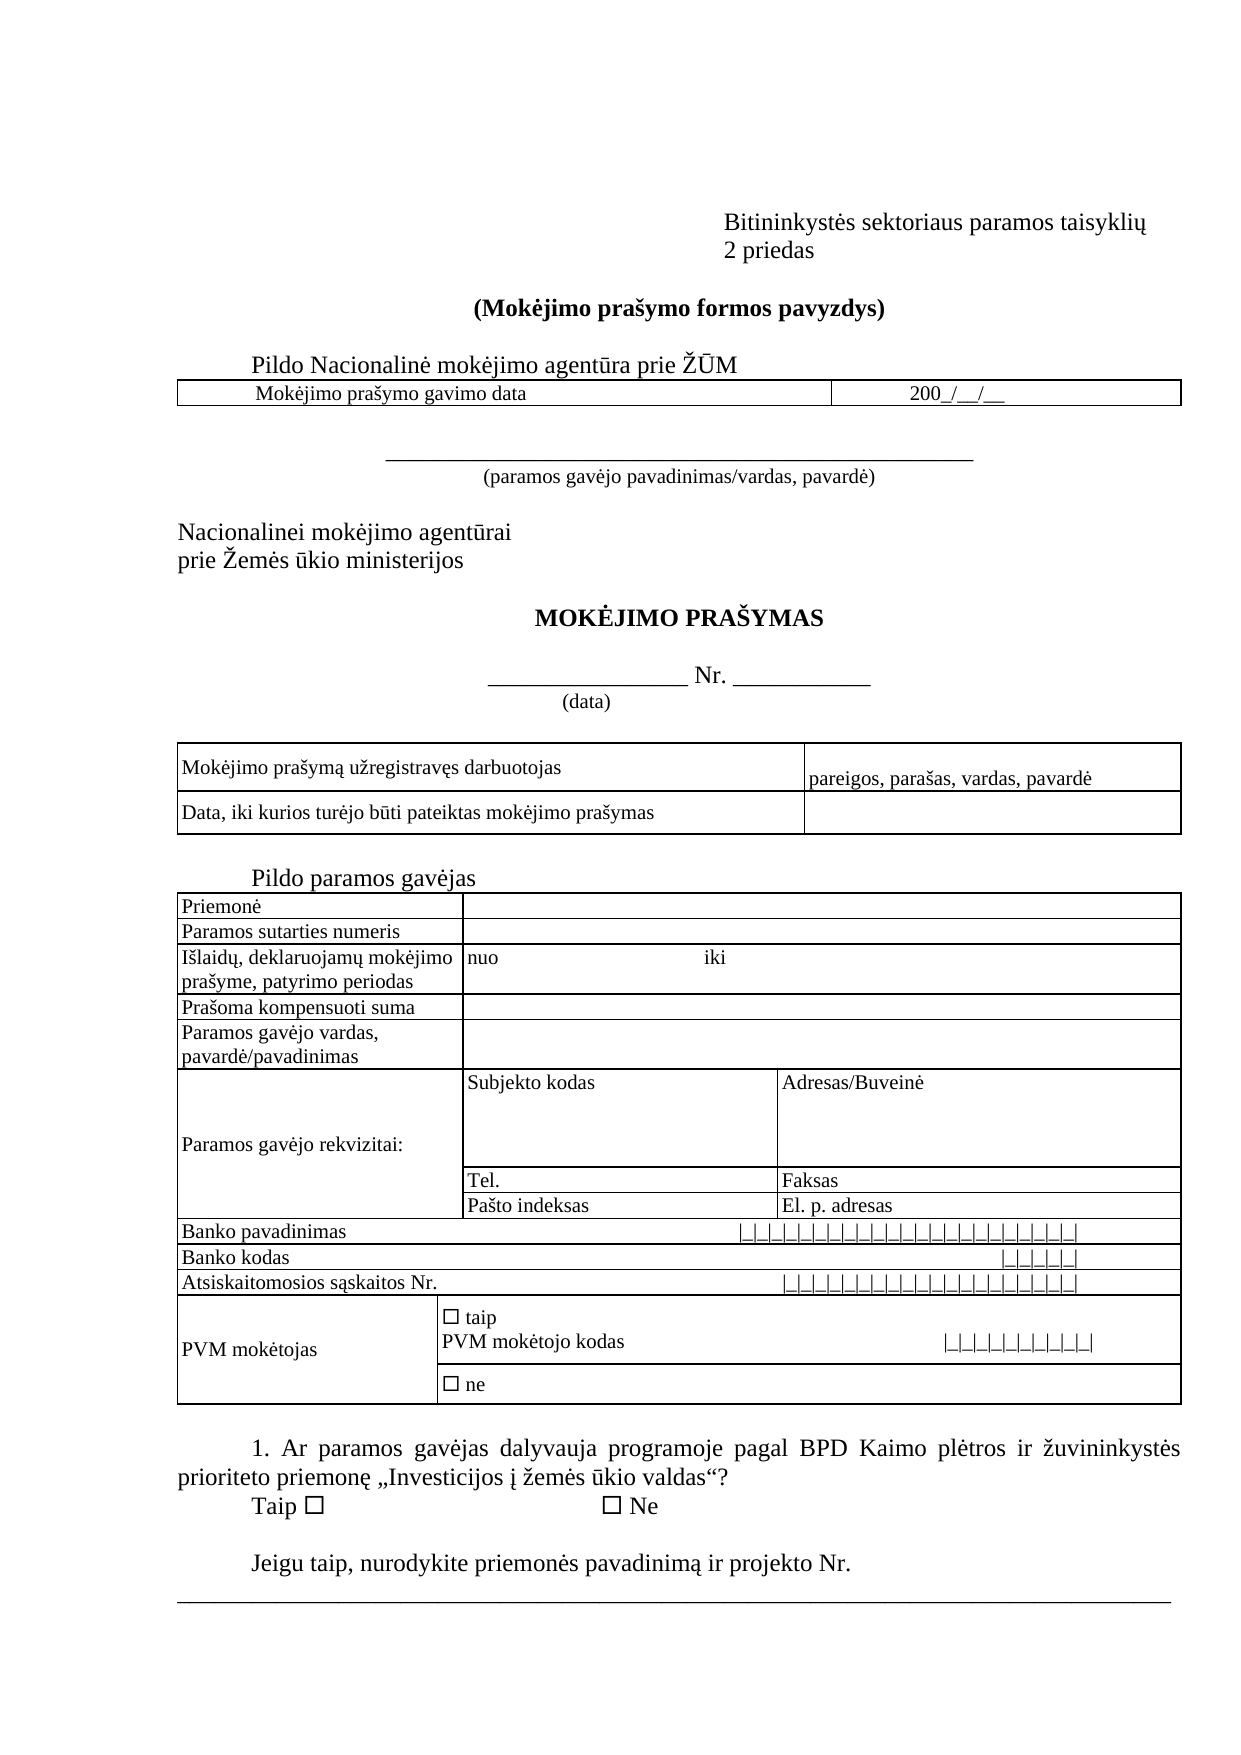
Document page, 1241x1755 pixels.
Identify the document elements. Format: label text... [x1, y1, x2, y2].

table_cell  ne [438, 1365, 1180, 1403]
text Jeigu taip, nurodykite priemonės pavadinimą ir projekto Nr. [177, 1548, 1181, 1577]
table_cell [805, 792, 1180, 833]
text Pildo paramos gavėjas [177, 863, 1181, 892]
table_cell iki [700, 945, 1180, 993]
table_header pareigos, parašas, vardas, pavardė [805, 744, 1180, 790]
table_cell Adresas/Buveinė [778, 1070, 1180, 1166]
text Pildo Nacionalinė mokėjimo agentūra prie ŽŪM [177, 350, 1181, 379]
table_cell PVM mokėtojas [178, 1296, 437, 1403]
table_cell Atsiskaitomosios sąskaitos Nr. |_|_|_|_|_|_|_|_|_|_|_|_|_|_|_|_|_|_|_|_| [178, 1270, 1180, 1294]
text (Mokėjimo prašymo formos pavyzdys) [177, 293, 1181, 322]
table_cell Subjekto kodas [773, 1070, 777, 1166]
table_cell  taip PVM mokėtojo kodas |_|_|_|_|_|_|_|_|_|_| [438, 1296, 1180, 1363]
text _______________________________________________ [177, 435, 1181, 464]
table_cell Data, iki kurios turėjo būti pateiktas mokėjimo prašymas [178, 792, 804, 833]
text Bitininkystės sektoriaus paramos taisyklių [649, 207, 1181, 235]
text Nacionalinei mokėjimo agentūrai [177, 517, 1181, 545]
text (data) [177, 689, 1181, 713]
table_cell Banko pavadinimas |_|_|_|_|_|_|_|_|_|_|_|_|_|_|_|_|_|_|_|_|_|_|_| [178, 1219, 1180, 1243]
table_cell [464, 1020, 1180, 1068]
text 2 priedas [649, 235, 1181, 264]
text 1. Ar paramos gavėjas dalyvauja programoje pagal BPD Kaimo plėtros ir žuvininkystės prioriteto priemonę „Investicijos į žemės ūkio valdas“? [177, 1433, 1181, 1491]
text (paramos gavėjo pavadinimas/vardas, pavardė) [177, 464, 1181, 488]
text MOKĖJIMO PRAŠYMAS [177, 603, 1181, 632]
table_header Mokėjimo prašymą užregistravęs darbuotojas [178, 744, 804, 790]
text ________________ Nr. ___________ [177, 660, 1181, 689]
table_cell Tel. [773, 1168, 777, 1192]
table_cell Paramos gavėjo rekvizitai: [178, 1070, 462, 1217]
text prie Žemės ūkio ministerijos [177, 545, 1181, 574]
text Taip   Ne [177, 1491, 1181, 1519]
table_cell nuo [464, 945, 700, 993]
